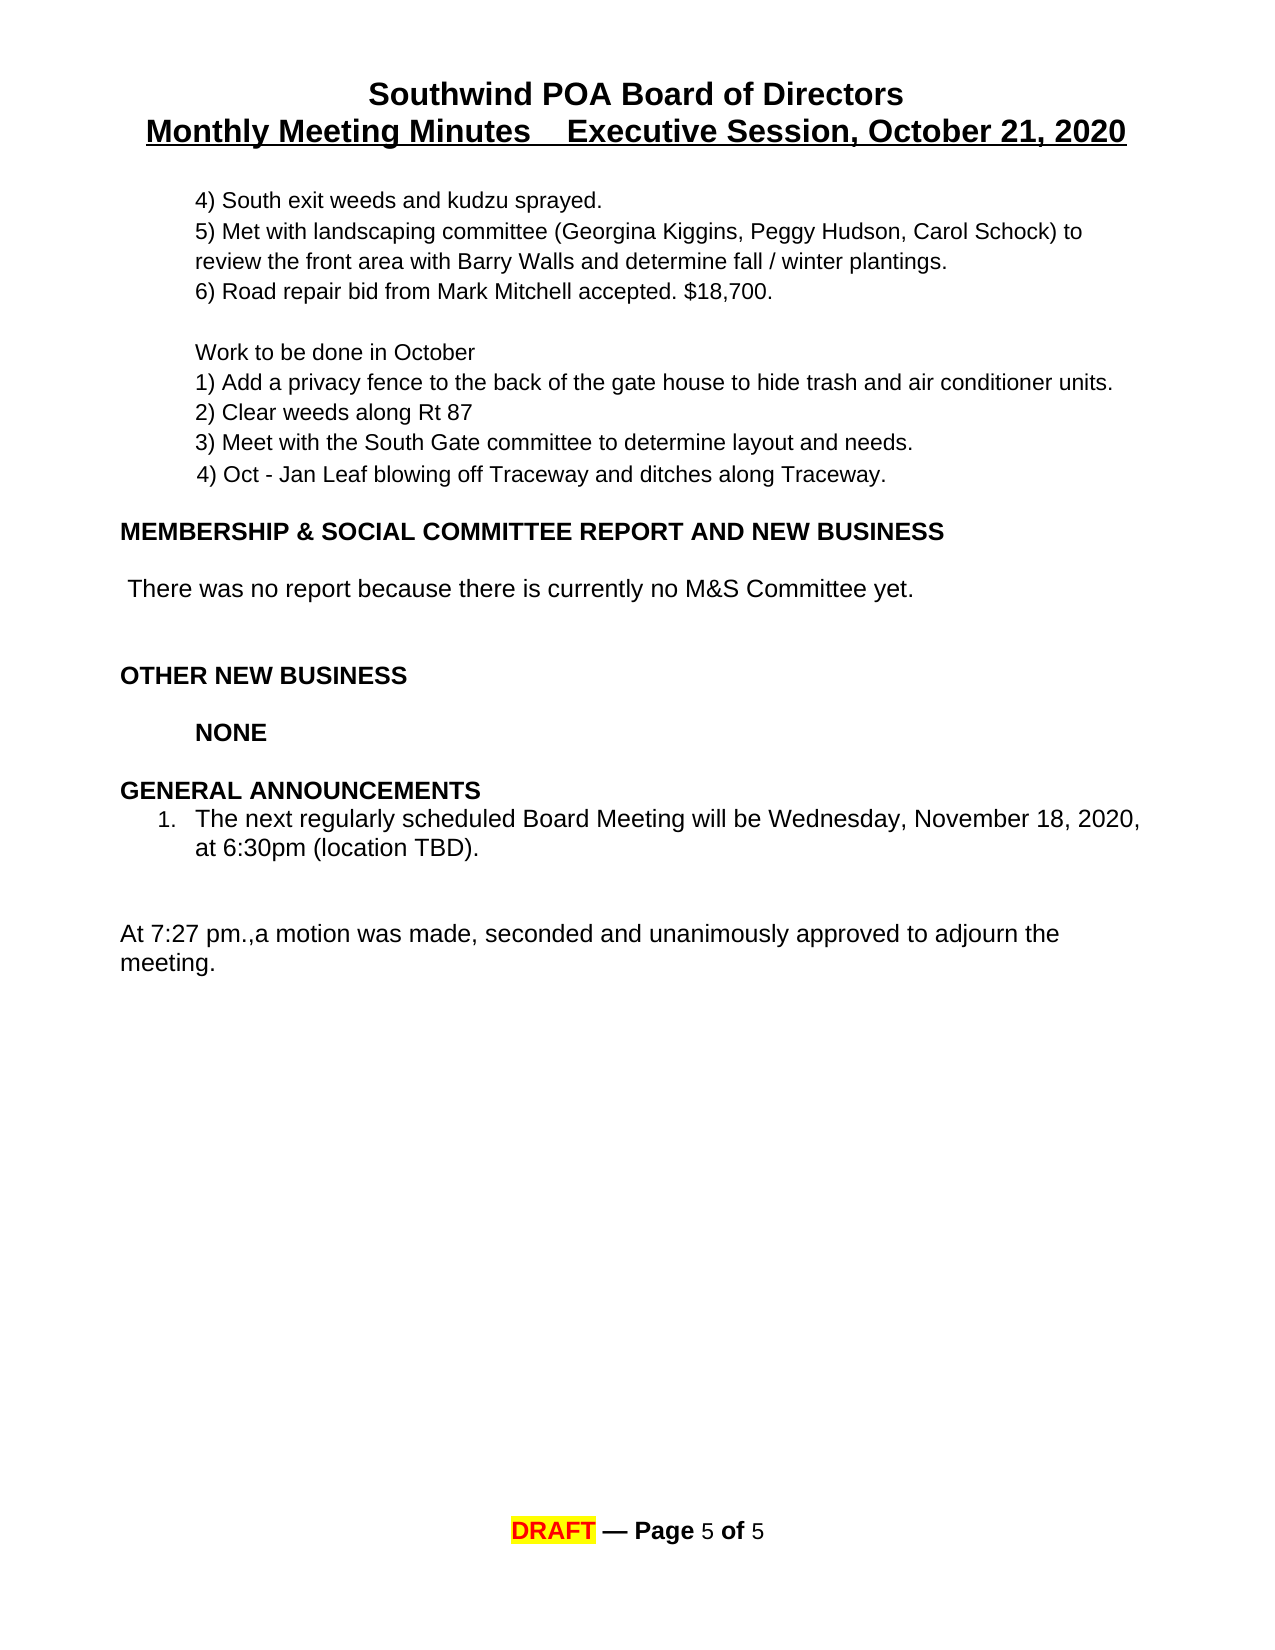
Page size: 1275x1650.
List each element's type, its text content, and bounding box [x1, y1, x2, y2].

list 6) Road repair bid from Mark Mitchell accepted. $18,700. [157, 278, 1155, 304]
list 1) Add a privacy fence to the back of the gate house to hide trash and air conditioner units. [157, 369, 1155, 395]
list 3) Meet with the South Gate committee to determine layout and needs. [157, 429, 1155, 456]
text At 7:27 pm.,a motion was made, seconded and unanimously approved to adjourn the meeting. [120, 919, 1141, 977]
list 5) Met with landscaping committee (Georgina Kiggins, Peggy Hudson, Carol Schock) to review the front area with Barry Walls and determine fall / winter plantings. [157, 218, 1155, 274]
text GENERAL ANNOUNCEMENTS [120, 776, 503, 804]
text NONE [120, 718, 427, 747]
list 4) South exit weeds and kudzu sprayed. [157, 187, 1155, 214]
text OTHER NEW BUSINESS [120, 661, 427, 689]
list Work to be done in October [157, 338, 1155, 365]
list 2) Clear weeds along Rt 87 [157, 399, 1155, 425]
list 4) Oct - Jan Leaf blowing off Traceway and ditches along Traceway. [120, 459, 1155, 488]
text There was no report because there is currently no M&S Committee yet. [120, 574, 967, 603]
list The next regularly scheduled Board Meeting will be Wednesday, November 18, 2020, at 6:30pm (location TBD). [157, 804, 1155, 862]
text MEMBERSHIP & SOCIAL COMMITTEE REPORT AND NEW BUSINESS [120, 517, 967, 546]
